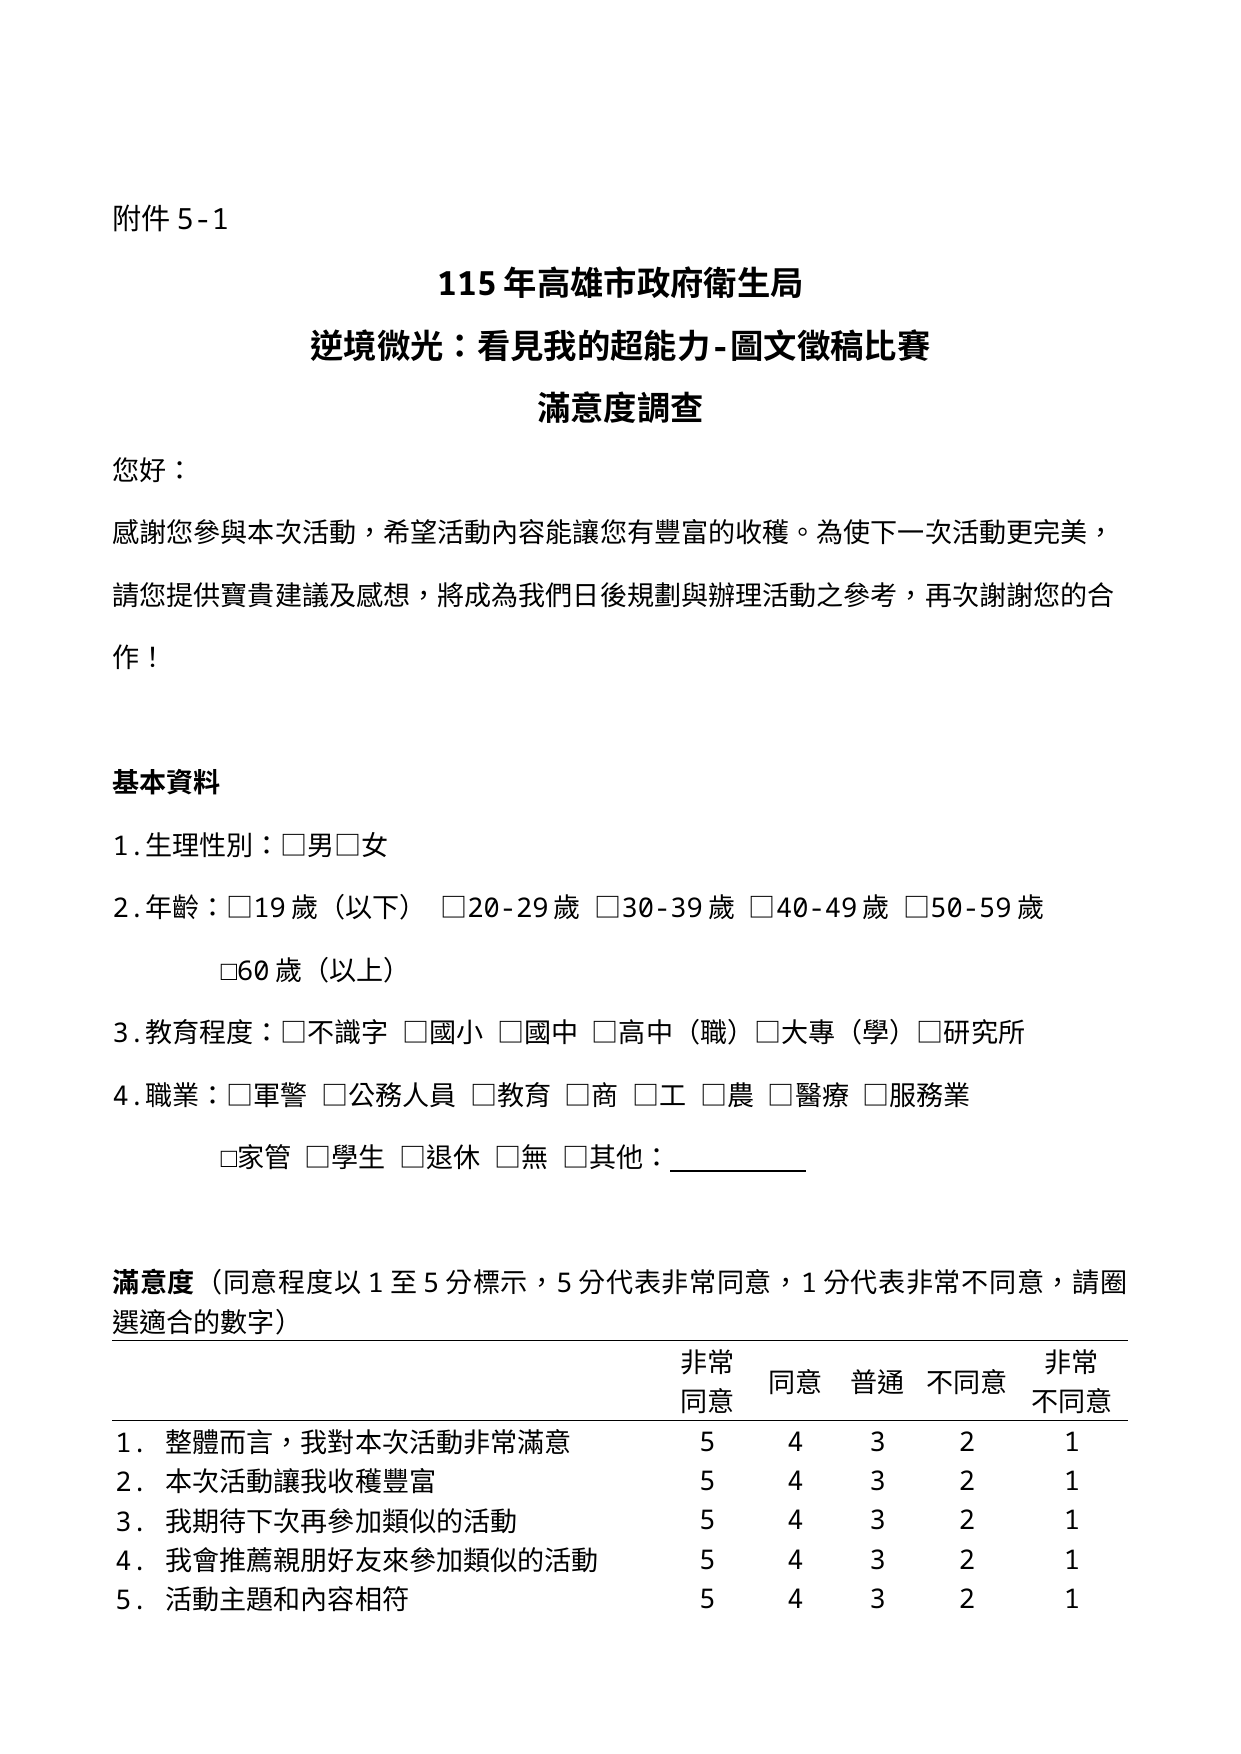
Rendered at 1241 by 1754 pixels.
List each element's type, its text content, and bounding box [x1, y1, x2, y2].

table_cell 5 [661, 1578, 754, 1618]
table_cell 5 [661, 1500, 754, 1539]
table_cell 2 [919, 1578, 1015, 1618]
table_cell 3 [836, 1421, 919, 1460]
text 逆境微光：看見我的超能力-圖文徵稿比賽 [112, 302, 1128, 364]
text 感謝您參與本次活動，希望活動內容能讓您有豐富的收穫。為使下一次活動更完美，請您提供寶貴建議及感想，將成為我們日後規劃與辦理活動之參考，再次謝謝您的合作！ [112, 489, 1128, 677]
table_cell 本次活動讓我收穫豐富 [112, 1460, 661, 1499]
table_cell 5 [661, 1539, 754, 1578]
table_cell 3 [836, 1539, 919, 1578]
table_header 同意 [754, 1341, 836, 1420]
table_cell 1 [1015, 1539, 1128, 1578]
table_cell 2 [919, 1539, 1015, 1578]
table_cell 4 [754, 1500, 836, 1539]
table_cell 1 [1015, 1578, 1128, 1618]
text 基本資料 [112, 739, 1128, 802]
table_header 不同意 [919, 1341, 1015, 1420]
text 滿意度（同意程度以1至5分標示，5分代表非常同意，1分代表非常不同意，請圈選適合的數字） [112, 1261, 1128, 1340]
table_cell 3 [836, 1460, 919, 1499]
table_cell 活動主題和內容相符 [112, 1578, 661, 1618]
table_header 非常 同意 [661, 1341, 754, 1420]
table_header [112, 1341, 661, 1420]
table_cell 4 [754, 1460, 836, 1499]
table_cell 3 [836, 1500, 919, 1539]
table_header 普通 [836, 1341, 919, 1420]
table_cell 4 [754, 1539, 836, 1578]
table_cell 3 [836, 1578, 919, 1618]
table_cell 4 [754, 1421, 836, 1460]
table_cell 我會推薦親朋好友來參加類似的活動 [112, 1539, 661, 1578]
table_cell 1 [1015, 1460, 1128, 1499]
table_cell 2 [919, 1421, 1015, 1460]
text 您好： [112, 427, 1128, 489]
table_cell 我期待下次再參加類似的活動 [112, 1500, 661, 1539]
text 3.教育程度：□不識字 □國小 □國中 □高中（職）□大專（學）□研究所 [112, 989, 1128, 1052]
table_cell 2 [919, 1460, 1015, 1499]
text 115年高雄市政府衛生局 [112, 239, 1128, 302]
text 滿意度調查 [112, 364, 1128, 427]
table_cell 5 [661, 1460, 754, 1499]
table_cell 整體而言，我對本次活動非常滿意 [112, 1421, 661, 1460]
table_header 非常 不同意 [1015, 1341, 1128, 1420]
text 2.年齡：□19歲（以下） □20-29歲 □30-39歲 □40-49歲 □50-59歲 □60歲（以上） [112, 864, 1128, 989]
text 1.生理性別：□男□女 [112, 802, 1128, 864]
table_cell 2 [919, 1500, 1015, 1539]
text 附件5-1 [112, 189, 1128, 239]
table_cell 5 [661, 1421, 754, 1460]
table_cell 1 [1015, 1421, 1128, 1460]
text 4.職業：□軍警 □公務人員 □教育 □商 □工 □農 □醫療 □服務業 □家管 □學生 □退休 □無 □其他： [112, 1052, 1128, 1177]
table_cell 4 [754, 1578, 836, 1618]
table_cell 1 [1015, 1500, 1128, 1539]
